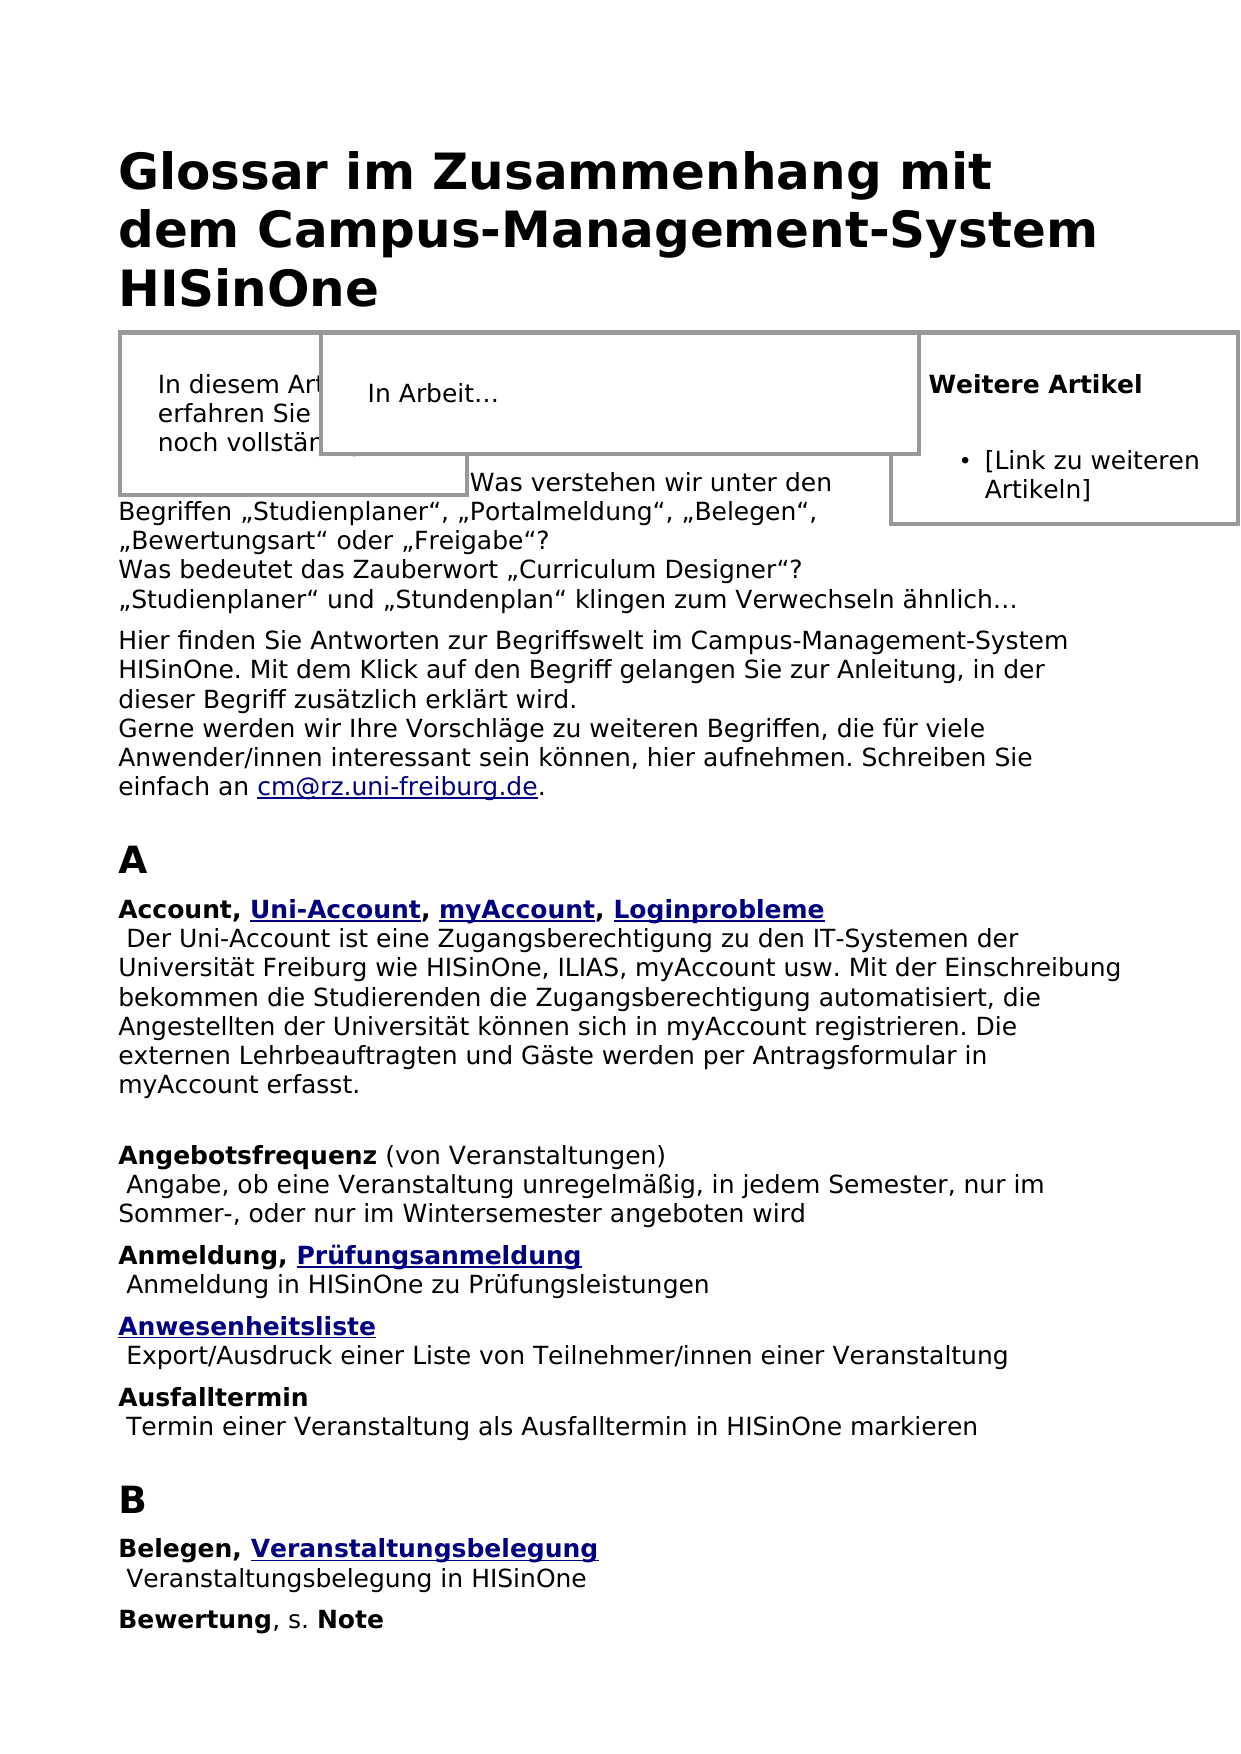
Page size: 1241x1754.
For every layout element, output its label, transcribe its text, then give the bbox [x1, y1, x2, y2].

subtitle A [118, 839, 1122, 883]
text Angebotsfrequenz (von Veranstaltungen) Angabe, ob eine Veranstaltung unregelmäßig, in jedem Semester, nur im Sommer-, oder nur im Wintersemester angeboten wird [118, 1141, 1122, 1228]
text Was verstehen wir unter den Begriffen „Studienplaner“, „Portalmeldung“, „Belegen“, „Bewertungsart“ oder „Freigabe“? Was bedeutet das Zauberwort „Curriculum Designer“? „Studienplaner“ und „Stundenplan“ klingen zum Verwechseln ähnlich… [118, 456, 1122, 614]
table_header In Arbeit… [332, 343, 908, 443]
text Bewertung, s. Note [118, 1606, 1122, 1635]
text Hier finden Sie Antworten zur Begriffswelt im Campus-Management-System HISinOne. Mit dem Klick auf den Begriff gelangen Sie zur Anleitung, in der dieser Begriff zusätzlich erklärt wird. Gerne werden wir Ihre Vorschläge zu weiteren Begriffen, die für viele Anwender/innen interessant sein können, hier aufnehmen. Schreiben Sie einfach an cm@rz.uni-freiburg.de. [118, 627, 1122, 802]
text Anwesenheitsliste Export/Ausdruck einer Liste von Teilnehmer/innen einer Veranstaltung [118, 1312, 1122, 1370]
text Account, Uni-Account, myAccount, Loginprobleme Der Uni-Account ist eine Zugangsberechtigung zu den IT-Systemen der Universität Freiburg wie HISinOne, ILIAS, myAccount usw. Mit der Einschreibung bekommen die Studierenden die Zugangsberechtigung automatisiert, die Angestellten der Universität können sich in myAccount registrieren. Die externen Lehrbeauftragten und Gäste werden per Antragsformular in myAccount erfasst. [118, 895, 1122, 1128]
table_header In diesem Artikel erfahren Sie [wird noch vollständigt] [122, 335, 456, 493]
text Was verstehen wir unter den Begriffen „Studienplaner“, „Portalmeldung“, „Belegen“, „Bewertungsart“ oder „Freigabe“? Was bedeutet das Zauberwort „Curriculum Designer“? „Studienplaner“ und „Stundenplan“ klingen zum Verwechseln ähnlich… [323, 335, 917, 452]
text Ausfalltermin Termin einer Veranstaltung als Ausfalltermin in HISinOne markieren [118, 1383, 1122, 1441]
text Belegen, Veranstaltungsbelegung Veranstaltungsbelegung in HISinOne [118, 1535, 1122, 1593]
subtitle Glossar im Zusammenhang mit dem Campus-Management-System HISinOne [118, 143, 1122, 318]
table_header Weitere Artikel [Link zu weiteren Artikeln] [893, 335, 1227, 522]
subtitle B [118, 1478, 1122, 1522]
text Anmeldung, Prüfungsanmeldung Anmeldung in HISinOne zu Prüfungsleistungen [118, 1241, 1122, 1299]
